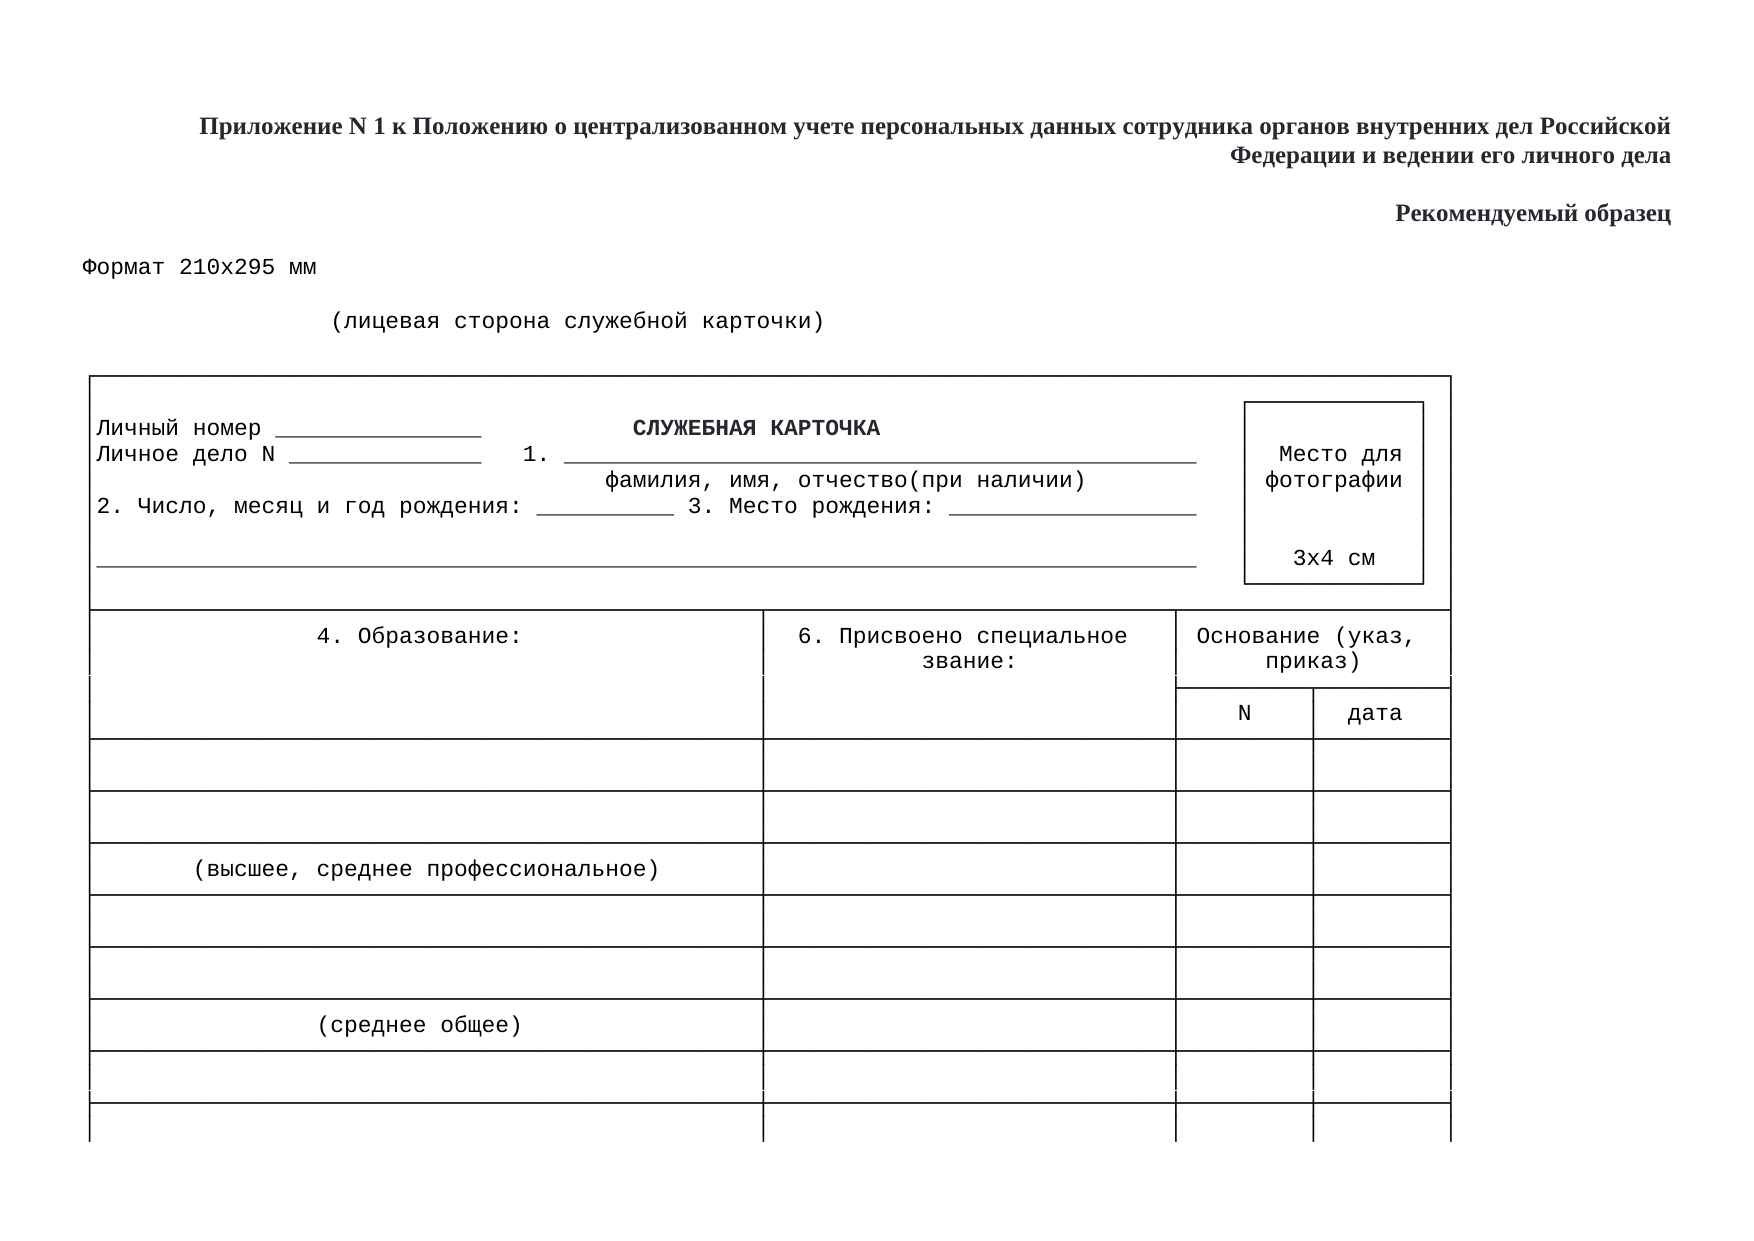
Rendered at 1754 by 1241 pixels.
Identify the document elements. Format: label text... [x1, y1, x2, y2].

text ├────────────────────────────────────────────────┼─────────────────────────────┼─────────┼─────────┤ [90, 1000, 762, 1013]
text ├────────────────────────────────────────────────┼─────────────────────────────┼─────────┼─────────┤ [764, 935, 1175, 946]
text │ (среднее общее) │ │ │ │ [1452, 1013, 1671, 1039]
text ┌──────────────────────────────────────────────────────────────────────────────────────────────────┐ [83, 364, 1671, 391]
text │ (высшее, среднее профессиональное) │ │ │ │ [764, 857, 1175, 883]
text │ │ │ │ [1452, 520, 1671, 546]
text │ │ │ │ [1245, 520, 1422, 546]
text │ │ │ N │ дата │ [1177, 702, 1312, 728]
text │ │ │ N │ дата │ [1452, 702, 1671, 728]
text ├────────────────────────────────────────────────┼─────────────────────────────┼─────────┼─────────┤ [764, 779, 1175, 790]
text │ │ │ │ │ [83, 1065, 1671, 1091]
text │Личное дело N ______________ 1. ______________________________________________ │ Место для │ │ [1245, 442, 1422, 468]
text │ 4. Образование: │ 6. Присвоено специальное │ Основание (указ, │ [764, 624, 1175, 650]
text │ │ │ │ │ [1314, 961, 1450, 987]
text │ │ │ N │ дата │ [764, 702, 1175, 728]
text │Личное дело N ______________ 1. ______________________________________________ │ Место для │ │ [1452, 442, 1671, 468]
text ├────────────────────────────────────────────────┼─────────────────────────────┼─────────┼─────────┤ [764, 728, 1175, 738]
text │ └────────────┘ │ [1452, 572, 1671, 598]
text ├────────────────────────────────────────────────┼─────────────────────────────┼─────────┼─────────┤ [764, 948, 1175, 961]
text ├────────────────────────────────────────────────┬─────────────────────────────┬───────────────────┤ [1177, 611, 1450, 624]
text │ │ звание: │ приказ) │ [83, 650, 1671, 676]
text ├────────────────────────────────────────────────┼─────────────────────────────┼─────────┼─────────┤ [90, 1104, 762, 1117]
text ├────────────────────────────────────────────────┼─────────────────────────────┼─────────┼─────────┤ [764, 883, 1175, 894]
text ├────────────────────────────────────────────────┼─────────────────────────────┼─────────┼─────────┤ [90, 779, 762, 790]
text ├────────────────────────────────────────────────┼─────────────────────────────┼─────────┼─────────┤ [764, 740, 1175, 754]
text │ ┌────────────┐ │ [90, 391, 1450, 416]
text ├────────────────────────────────────────────────┼─────────────────────────────┼─────────┼─────────┤ [1452, 935, 1671, 961]
text ├────────────────────────────────────────────────┼─────────────────────────────┼─────────┼─────────┤ [90, 896, 762, 909]
text │ (высшее, среднее профессиональное) │ │ │ │ [90, 857, 762, 883]
text │Личный номер _______________ СЛУЖЕБНАЯ КАРТОЧКА │ │ │ [1245, 416, 1422, 442]
text │Личный номер _______________ СЛУЖЕБНАЯ КАРТОЧКА │ │ │ [1452, 416, 1671, 442]
text Формат 210х295 мм [83, 255, 1671, 281]
text │ │ │ │ │ [764, 909, 1175, 935]
text ├────────────────────────────────────────────────┼─────────────────────────────┼─────────┼─────────┤ [1452, 779, 1671, 806]
text ├────────────────────────────────────────────────┼─────────────────────────────┼─────────┼─────────┤ [90, 883, 762, 894]
text │ │ │ │ │ [1314, 806, 1450, 831]
text Приложение N 1 к Положению о централизованном учете персональных данных сотрудника органов внутренних дел Российской Федерации и ведении его личного дела [83, 111, 1671, 169]
text │ │ │ │ │ [90, 754, 762, 779]
text │ │ │ N │ дата │ [1314, 702, 1450, 728]
text │ │ │ │ │ [90, 806, 762, 831]
text │2. Число, месяц и год рождения: __________ 3. Место рождения: __________________ │ │ │ [1245, 494, 1422, 520]
text ├────────────────────────────────────────────────┼─────────────────────────────┼─────────┼─────────┤ [764, 844, 1175, 857]
text │ └────────────┘ │ [1245, 572, 1422, 583]
text │ │ │ │ │ [1314, 909, 1450, 935]
text │ (среднее общее) │ │ │ │ [764, 1013, 1175, 1039]
text Рекомендуемый образец [83, 198, 1671, 226]
text │ │ │ │ │ [1452, 754, 1671, 779]
text ├────────────────────────────────────────────────┼─────────────────────────────┼─────────┼─────────┤ [90, 740, 762, 754]
text │________________________________________________________________________________ │ 3х4 см │ │ [1245, 546, 1422, 572]
text │ │ │ │ │ [1314, 754, 1450, 779]
text ├────────────────────────────────────────────────┼─────────────────────────────┼─────────┼─────────┤ [764, 987, 1175, 998]
text │ фамилия, имя, отчество(при наличии) │ фотографии │ │ [1452, 468, 1671, 494]
text ├────────────────────────────────────────────────┼─────────────────────────────┼─────────┼─────────┤ [1452, 987, 1671, 1013]
text │ │ │ │ │ [90, 909, 762, 935]
text ├────────────────────────────────────────────────┼─────────────────────────────┼─────────┼─────────┤ [1452, 1091, 1671, 1117]
text │________________________________________________________________________________ │ 3х4 см │ │ [1452, 546, 1671, 572]
text │ 4. Образование: │ 6. Присвоено специальное │ Основание (указ, │ [1177, 624, 1450, 650]
text │ │ │ │ │ [764, 754, 1175, 779]
text │ фамилия, имя, отчество(при наличии) │ фотографии │ │ [1245, 468, 1422, 494]
text (лицевая сторона служебной карточки) [83, 310, 1671, 336]
text │ │ │ │ │ [90, 961, 762, 987]
text │ │ │ │ │ [83, 1117, 1671, 1143]
text │ 4. Образование: │ 6. Присвоено специальное │ Основание (указ, │ [90, 624, 762, 650]
text │ (высшее, среднее профессиональное) │ │ │ │ [1177, 857, 1312, 883]
text ├────────────────────────────────────────────────┼─────────────────────────────┼─────────┼─────────┤ [1452, 1039, 1671, 1065]
text │ └────────────┘ │ [90, 572, 1450, 598]
text │ │ │ │ │ [1452, 909, 1671, 935]
text │ │ ├─────────┬─────────┤ [1314, 689, 1450, 702]
text │ фамилия, имя, отчество(при наличии) │ фотографии │ │ [90, 468, 1243, 494]
text ├────────────────────────────────────────────────┼─────────────────────────────┼─────────┼─────────┤ [90, 831, 762, 842]
text ├────────────────────────────────────────────────┬─────────────────────────────┬───────────────────┤ [90, 611, 762, 624]
text │ │ ├─────────┬─────────┤ [1452, 676, 1671, 702]
text ├────────────────────────────────────────────────┼─────────────────────────────┼─────────┼─────────┤ [764, 792, 1175, 806]
text │ ┌────────────┐ │ [1452, 391, 1671, 416]
text ├────────────────────────────────────────────────┼─────────────────────────────┼─────────┼─────────┤ [764, 896, 1175, 909]
text ├────────────────────────────────────────────────┬─────────────────────────────┬───────────────────┤ [764, 611, 1175, 624]
text │ (высшее, среднее профессиональное) │ │ │ │ [1314, 857, 1450, 883]
text ├────────────────────────────────────────────────┼─────────────────────────────┼─────────┼─────────┤ [90, 1052, 762, 1065]
text │ │ │ │ │ [1177, 909, 1312, 935]
text │ │ │ N │ дата │ [90, 702, 762, 728]
text │Личный номер _______________ СЛУЖЕБНАЯ КАРТОЧКА │ │ │ [90, 416, 1243, 442]
text ├────────────────────────────────────────────────┬─────────────────────────────┬───────────────────┤ [1452, 598, 1671, 624]
text ├────────────────────────────────────────────────┼─────────────────────────────┼─────────┼─────────┤ [90, 844, 762, 857]
text ├────────────────────────────────────────────────┼─────────────────────────────┼─────────┼─────────┤ [764, 1091, 1175, 1102]
text ├────────────────────────────────────────────────┼─────────────────────────────┼─────────┼─────────┤ [90, 792, 762, 806]
text │ │ │ │ │ [764, 806, 1175, 831]
text │ (высшее, среднее профессиональное) │ │ │ │ [1452, 857, 1671, 883]
text │ │ │ │ │ [764, 961, 1175, 987]
text ├────────────────────────────────────────────────┼─────────────────────────────┼─────────┼─────────┤ [1452, 831, 1671, 857]
text ├────────────────────────────────────────────────┬─────────────────────────────┬───────────────────┤ [90, 598, 1450, 609]
text │ │ │ │ │ [1177, 961, 1312, 987]
text ├────────────────────────────────────────────────┼─────────────────────────────┼─────────┼─────────┤ [90, 948, 762, 961]
text ├────────────────────────────────────────────────┼─────────────────────────────┼─────────┼─────────┤ [90, 935, 762, 946]
text │ │ │ │ │ [1452, 961, 1671, 987]
text │Личное дело N ______________ 1. ______________________________________________ │ Место для │ │ [90, 442, 1243, 468]
text │ │ ├─────────┬─────────┤ [1177, 676, 1450, 687]
text ├────────────────────────────────────────────────┼─────────────────────────────┼─────────┼─────────┤ [90, 1091, 762, 1102]
text ├────────────────────────────────────────────────┼─────────────────────────────┼─────────┼─────────┤ [764, 1104, 1175, 1117]
text │ │ │ │ [1424, 520, 1450, 546]
text │ │ │ │ │ [1177, 806, 1312, 831]
text ├────────────────────────────────────────────────┼─────────────────────────────┼─────────┼─────────┤ [1452, 883, 1671, 909]
text ├────────────────────────────────────────────────┼─────────────────────────────┼─────────┼─────────┤ [764, 1039, 1175, 1050]
text │ │ │ │ [90, 520, 1243, 546]
text │ 4. Образование: │ 6. Присвоено специальное │ Основание (указ, │ [1452, 624, 1671, 650]
text │ │ ├─────────┬─────────┤ [1177, 689, 1312, 702]
text │ (среднее общее) │ │ │ │ [1314, 1013, 1450, 1039]
text │ ┌────────────┐ │ [1245, 403, 1422, 416]
text │2. Число, месяц и год рождения: __________ 3. Место рождения: __________________ │ │ │ [1452, 494, 1671, 520]
text ├────────────────────────────────────────────────┼─────────────────────────────┼─────────┼─────────┤ [90, 1039, 762, 1050]
text │ (среднее общее) │ │ │ │ [90, 1013, 762, 1039]
text │2. Число, месяц и год рождения: __________ 3. Место рождения: __________________ │ │ │ [90, 494, 1243, 520]
text │ │ ├─────────┬─────────┤ [90, 676, 762, 702]
text ├────────────────────────────────────────────────┼─────────────────────────────┼─────────┼─────────┤ [764, 831, 1175, 842]
text │________________________________________________________________________________ │ 3х4 см │ │ [90, 546, 1243, 572]
text ├────────────────────────────────────────────────┼─────────────────────────────┼─────────┼─────────┤ [90, 987, 762, 998]
text │ │ ├─────────┬─────────┤ [764, 676, 1175, 702]
text │ (среднее общее) │ │ │ │ [1177, 1013, 1312, 1039]
text ├────────────────────────────────────────────────┼─────────────────────────────┼─────────┼─────────┤ [764, 1000, 1175, 1013]
text ├────────────────────────────────────────────────┼─────────────────────────────┼─────────┼─────────┤ [764, 1052, 1175, 1065]
text ├────────────────────────────────────────────────┼─────────────────────────────┼─────────┼─────────┤ [90, 728, 762, 738]
text │ │ │ │ │ [1452, 806, 1671, 831]
text ├────────────────────────────────────────────────┼─────────────────────────────┼─────────┼─────────┤ [1452, 728, 1671, 754]
text │ │ │ │ │ [1177, 754, 1312, 779]
